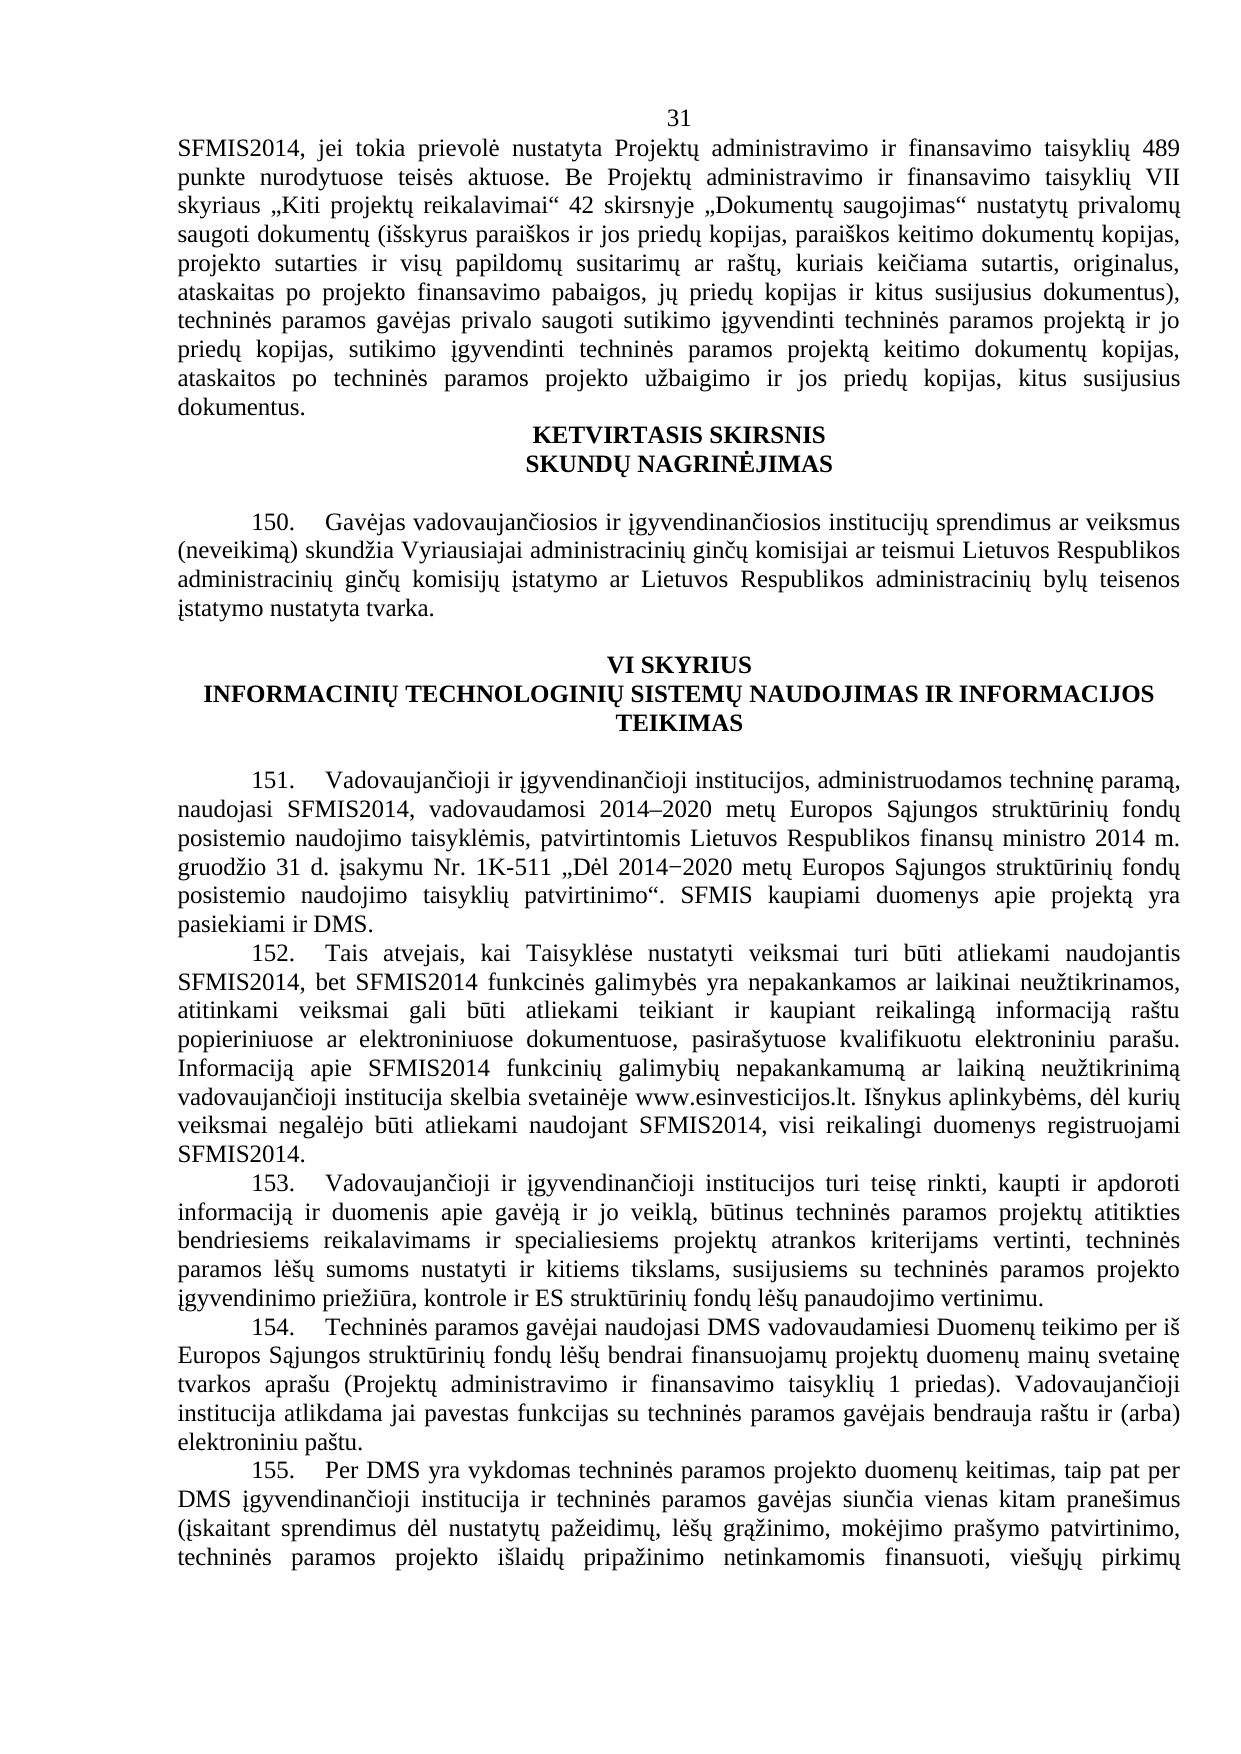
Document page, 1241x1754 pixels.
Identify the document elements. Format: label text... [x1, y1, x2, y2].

text 155. Per DMS yra vykdomas techninės paramos projekto duomenų keitimas, taip pat per DMS įgyvendinančioji institucija ir techninės paramos gavėjas siunčia vienas kitam pranešimus (įskaitant sprendimus dėl nustatytų pažeidimų, lėšų grąžinimo, mokėjimo prašymo patvirtinimo, techninės paramos projekto išlaidų pripažinimo netinkamomis finansuoti, viešųjų pirkimų [177, 1455, 1181, 1570]
text SFMIS2014, jei tokia prievolė nustatyta Projektų administravimo ir finansavimo taisyklių 489 punkte nurodytuose teisės aktuose. Be Projektų administravimo ir finansavimo taisyklių VII skyriaus „Kiti projektų reikalavimai“ 42 skirsnyje „Dokumentų saugojimas“ nustatytų privalomų saugoti dokumentų (išskyrus paraiškos ir jos priedų kopijas, paraiškos keitimo dokumentų kopijas, projekto sutarties ir visų papildomų susitarimų ar raštų, kuriais keičiama sutartis, originalus, ataskaitas po projekto finansavimo pabaigos, jų priedų kopijas ir kitus susijusius dokumentus), techninės paramos gavėjas privalo saugoti sutikimo įgyvendinti techninės paramos projektą ir jo priedų kopijas, sutikimo įgyvendinti techninės paramos projektą keitimo dokumentų kopijas, ataskaitos po techninės paramos projekto užbaigimo ir jos priedų kopijas, kitus susijusius dokumentus. [177, 133, 1181, 420]
text 151. Vadovaujančioji ir įgyvendinančioji institucijos, administruodamos techninę paramą, naudojasi SFMIS2014, vadovaudamosi 2014–2020 metų Europos Sąjungos struktūrinių fondų posistemio naudojimo taisyklėmis, patvirtintomis Lietuvos Respublikos finansų ministro 2014 m. gruodžio 31 d. įsakymu Nr. 1K-511 „Dėl 2014−2020 metų Europos Sąjungos struktūrinių fondų posistemio naudojimo taisyklių patvirtinimo“. SFMIS kaupiami duomenys apie projektą yra pasiekiami ir DMS. [177, 765, 1181, 938]
text 150. Gavėjas vadovaujančiosios ir įgyvendinančiosios institucijų sprendimus ar veiksmus (neveikimą) skundžia Vyriausiajai administracinių ginčų komisijai ar teismui Lietuvos Respublikos administracinių ginčų komisijų įstatymo ar Lietuvos Respublikos administracinių bylų teisenos įstatymo nustatyta tvarka. [177, 507, 1181, 622]
text INFORMACINIŲ TECHNOLOGINIŲ SISTEMŲ NAUDOJIMAS IR INFORMACIJOS TEIKIMAS [177, 679, 1181, 737]
text KETVIRTASIS SKIRSNIS [177, 420, 1181, 449]
text 154. Techninės paramos gavėjai naudojasi DMS vadovaudamiesi Duomenų teikimo per iš Europos Sąjungos struktūrinių fondų lėšų bendrai finansuojamų projektų duomenų mainų svetainę tvarkos aprašu (Projektų administravimo ir finansavimo taisyklių 1 priedas). Vadovaujančioji institucija atlikdama jai pavestas funkcijas su techninės paramos gavėjais bendrauja raštu ir (arba) elektroniniu paštu. [177, 1312, 1181, 1455]
text SKUNDŲ NAGRINĖJIMAS [177, 449, 1181, 478]
text 153. Vadovaujančioji ir įgyvendinančioji institucijos turi teisę rinkti, kaupti ir apdoroti informaciją ir duomenis apie gavėją ir jo veiklą, būtinus techninės paramos projektų atitikties bendriesiems reikalavimams ir specialiesiems projektų atrankos kriterijams vertinti, techninės paramos lėšų sumoms nustatyti ir kitiems tikslams, susijusiems su techninės paramos projekto įgyvendinimo priežiūra, kontrole ir ES struktūrinių fondų lėšų panaudojimo vertinimu. [177, 1168, 1181, 1312]
text VI SKYRIUS [177, 650, 1181, 679]
text 152. Tais atvejais, kai Taisyklėse nustatyti veiksmai turi būti atliekami naudojantis SFMIS2014, bet SFMIS2014 funkcinės galimybės yra nepakankamos ar laikinai neužtikrinamos, atitinkami veiksmai gali būti atliekami teikiant ir kaupiant reikalingą informaciją raštu popieriniuose ar elektroniniuose dokumentuose, pasirašytuose kvalifikuotu elektroniniu parašu. Informaciją apie SFMIS2014 funkcinių galimybių nepakankamumą ar laikiną neužtikrinimą vadovaujančioji institucija skelbia svetainėje www.esinvesticijos.lt. Išnykus aplinkybėms, dėl kurių veiksmai negalėjo būti atliekami naudojant SFMIS2014, visi reikalingi duomenys registruojami SFMIS2014. [177, 938, 1181, 1168]
